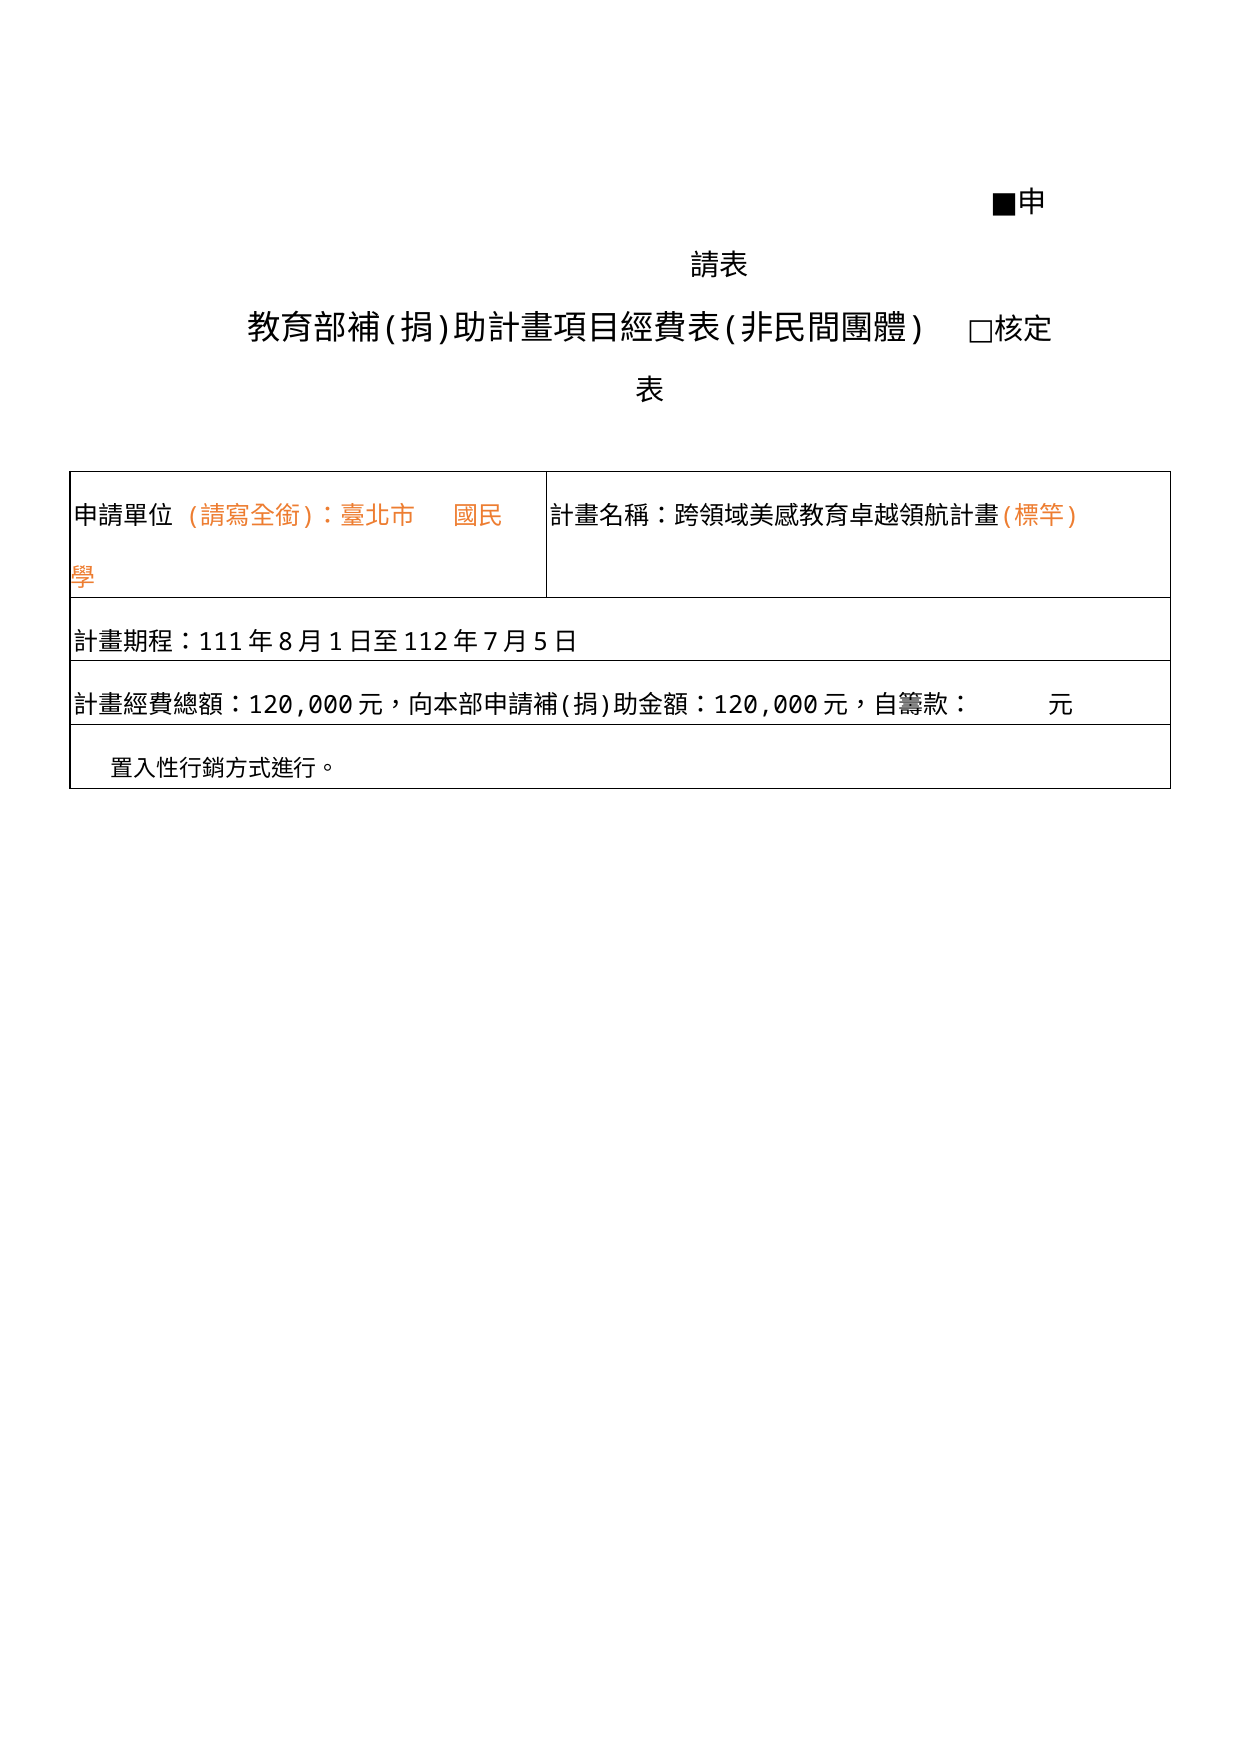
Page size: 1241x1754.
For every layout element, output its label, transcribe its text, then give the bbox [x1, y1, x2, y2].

table_cell 申請單位 (請寫全銜)：臺北市 國民 學 [71, 472, 546, 597]
table_cell 計畫期程：111年8月1日至112年7月5日 [71, 598, 1170, 660]
table_cell [1062, 283, 1170, 408]
table_header [1062, 158, 1170, 283]
table_cell [70, 283, 114, 408]
table_cell 教育部補(捐)助計畫項目經費表(非民間團體) □核定表 [238, 283, 1062, 408]
table_cell [485, 408, 687, 471]
table_cell [385, 408, 485, 471]
table_cell 計畫名稱：跨領域美感教育卓越領航計畫(標竿) [547, 472, 1170, 597]
table_header [238, 158, 385, 283]
table_cell [1062, 408, 1170, 471]
table_header [385, 158, 485, 283]
table_cell 置入性行銷方式進行。 [71, 725, 1170, 787]
table_cell [238, 408, 385, 471]
table_cell [70, 408, 114, 471]
table_cell [114, 408, 238, 471]
table_header [70, 158, 114, 283]
table_cell [114, 283, 238, 408]
table_cell [687, 408, 1062, 471]
table_header [485, 158, 687, 283]
table_header ■申請表 [687, 158, 1062, 283]
table_cell 計畫經費總額：120,000元，向本部申請補(捐)助金額：120,000元，自籌款： 元 [71, 661, 1170, 724]
table_header [114, 158, 238, 283]
